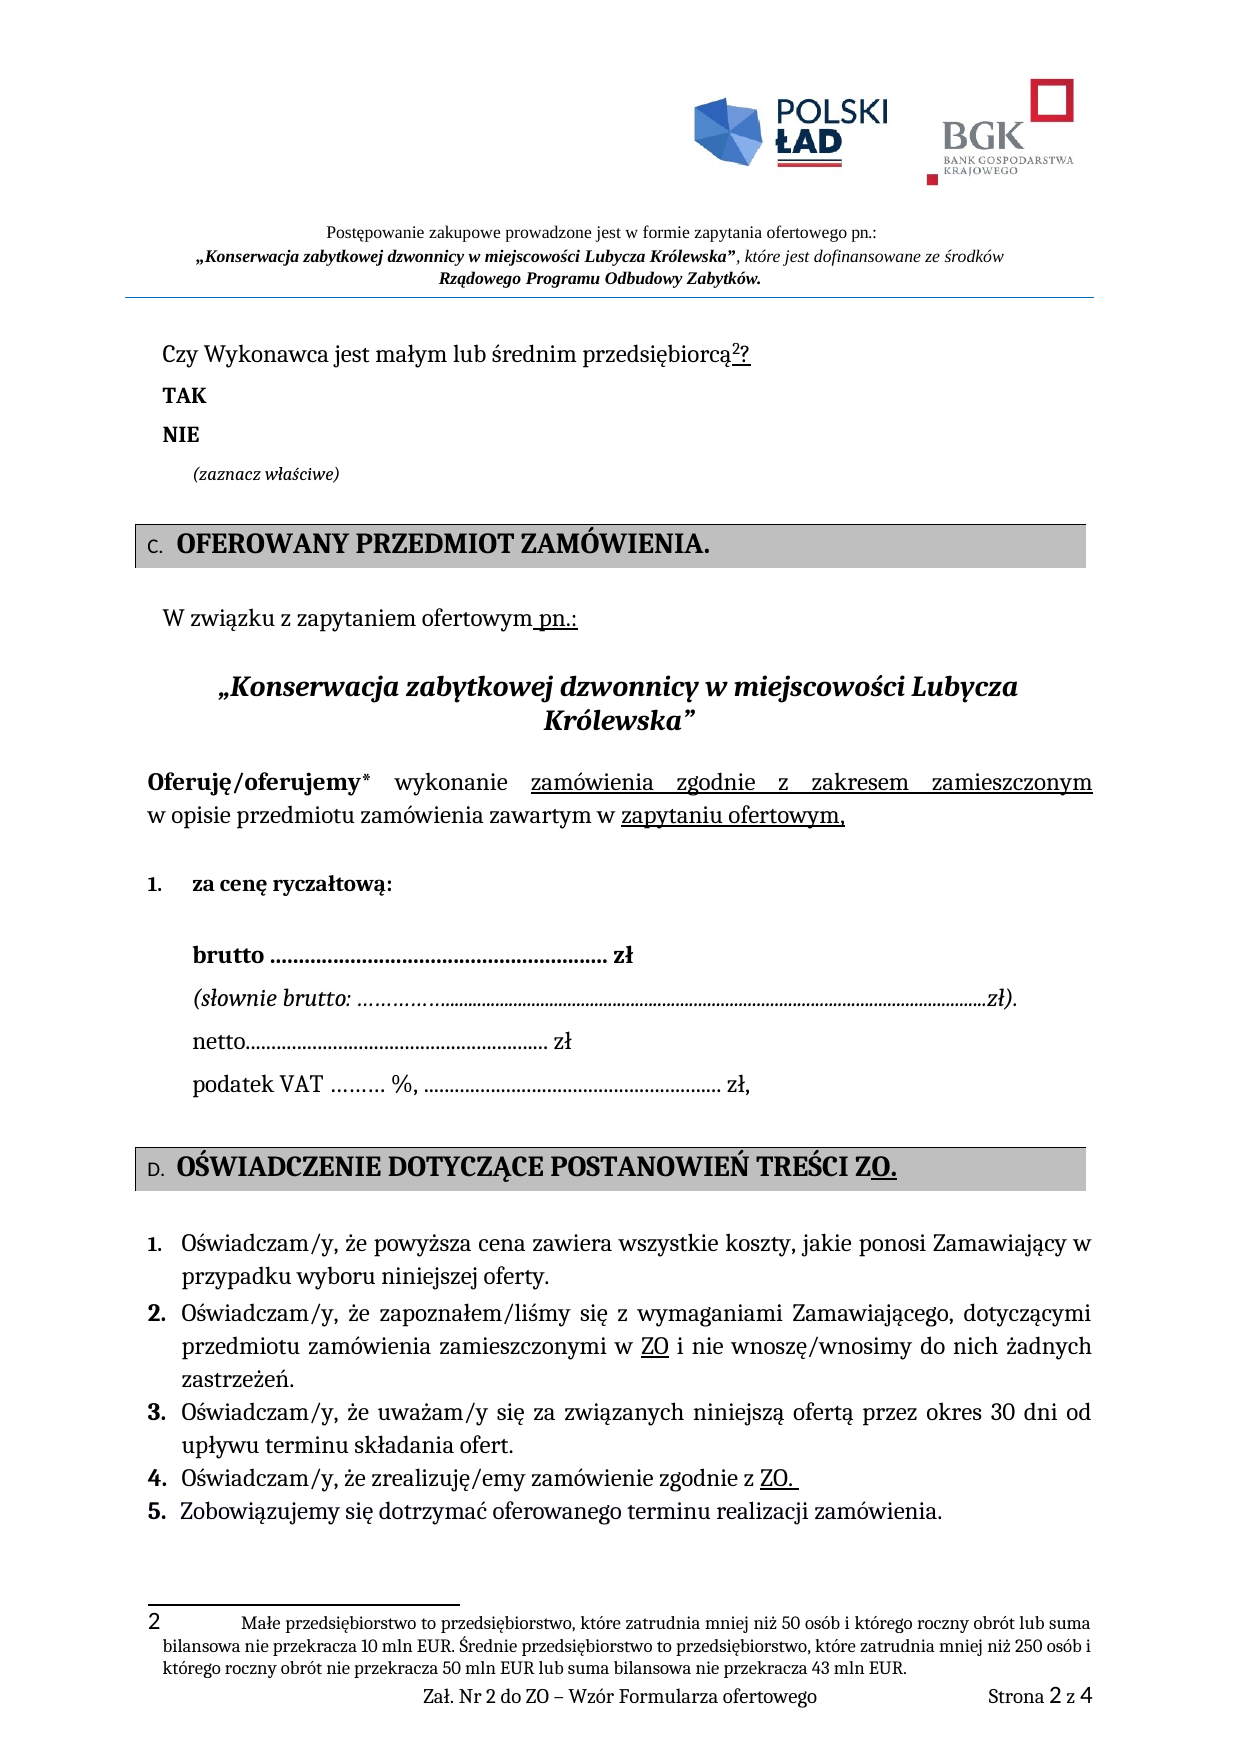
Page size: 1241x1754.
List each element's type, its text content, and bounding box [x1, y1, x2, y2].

text „Konserwacja zabytkowej dzwonnicy w miejscowości Lubycza Królewska” [148, 670, 1092, 737]
text NIE [148, 422, 1092, 449]
list Oświadczam/y, że zapoznałem/liśmy się z wymaganiami Zamawiającego, dotyczącymi przedmiotu zamówienia zamieszczonymi w ZO i nie wnoszę/wnosimy do nich żadnych zastrzeżeń. [148, 1299, 1092, 1394]
text TAK [148, 383, 1092, 409]
text Oferuję/oferujemy* wykonanie zamówienia zgodnie z zakresem zamieszczonym w opisie przedmiotu zamówienia zawartym w zapytaniu ofertowym, [148, 768, 1092, 829]
list Oświadczam/y, że zrealizuję/emy zamówienie zgodnie z ZO. [148, 1464, 1092, 1493]
list Oświadczam/y, że uważam/y się za związanych niniejszą ofertą przez okres 30 dni od upływu terminu składania ofert. [148, 1398, 1092, 1460]
text W związku z zapytaniem ofertowym pn.: [148, 604, 1092, 632]
list za cenę ryczałtową: [148, 871, 1092, 898]
table_header OFEROWANY PRZEDMIOT ZAMÓWIENIA. [136, 525, 1086, 568]
list Oświadczam/y, że powyższa cena zawiera wszystkie koszty, jakie ponosi Zamawiający w przypadku wyboru niniejszej oferty. [148, 1229, 1092, 1291]
text Małe przedsiębiorstwo to przedsiębiorstwo, które zatrudnia mniej niż 50 osób i którego roczny obrót lub suma bilansowa nie przekracza 10 mln EUR. Średnie przedsiębiorstwo to przedsiębiorstwo, które zatrudnia mniej niż 250 osób i którego roczny obrót nie przekracza 50 mln EUR lub suma bilansowa nie przekracza 43 mln EUR. [148, 1605, 1092, 1679]
text netto........................................................... zł [148, 1027, 1092, 1056]
text podatek VAT ……… %, .......................................................... zł, [148, 1070, 1092, 1099]
text brutto ........................................................... zł [148, 941, 1092, 969]
table_header OŚWIADCZENIE DOTYCZĄCE POSTANOWIEŃ TREŚCI ZO. [136, 1148, 1086, 1191]
list (zaznacz właściwe) [177, 464, 1092, 485]
list Zobowiązujemy się dotrzymać oferowanego terminu realizacji zamówienia. [148, 1497, 1092, 1526]
text (słownie brutto: ……………........................................................................................................................zł). [148, 984, 1092, 1012]
text Czy Wykonawca jest małym lub średnim przedsiębiorcą? [162, 340, 1092, 368]
